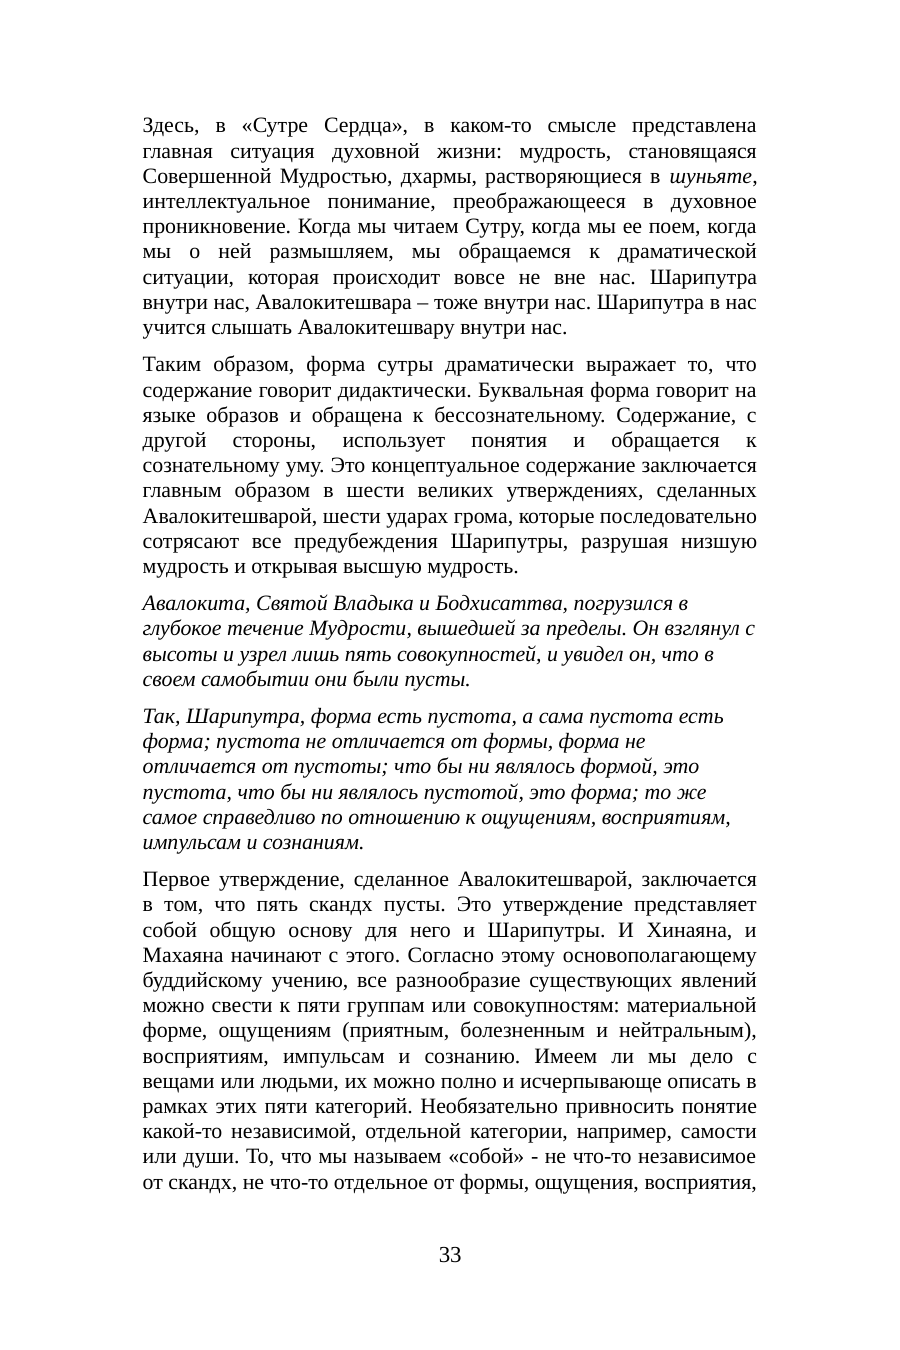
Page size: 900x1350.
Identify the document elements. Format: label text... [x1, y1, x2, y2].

text Так, Шарипутра, форма есть пустота, а сама пустота есть форма; пустота не отличается от формы, форма не отличается от пустоты; что бы ни являлось формой, это пустота, что бы ни являлось пустотой, это форма; то же самое справедливо по отношению к ощущениям, восприятиям, импульсам и сознаниям. [142, 703, 757, 854]
text Авалокита, Святой Владыка и Бодхисаттва, погрузился в глубокое течение Мудрости, вышедшей за пределы. Он взглянул с высоты и узрел лишь пять совокупностей, и увидел он, что в своем самобытии они были пусты. [142, 590, 757, 691]
text Здесь, в «Сутре Сердца», в каком-то смысле представлена главная ситуация духовной жизни: мудрость, становящаяся Совершенной Мудростью, дхармы, растворяющиеся в шуньяте, интеллектуальное понимание, преображающееся в духовное проникновение. Когда мы читаем Сутру, когда мы ее поем, когда мы о ней размышляем, мы обращаемся к драматической ситуации, которая происходит вовсе не вне нас. Шарипутра внутри нас, Авалокитешвара – тоже внутри нас. Шарипутра в нас учится слышать Авалокитешвару внутри нас. [142, 112, 757, 339]
text Таким образом, форма сутры драматически выражает то, что содержание говорит дидактически. Буквальная форма говорит на языке образов и обращена к бессознательному. Содержание, с другой стороны, использует понятия и обращается к сознательному уму. Это концептуальное содержание заключается главным образом в шести великих утверждениях, сделанных Авалокитешварой, шести ударах грома, которые последовательно сотрясают все предубеждения Шарипутры, разрушая низшую мудрость и открывая высшую мудрость. [142, 351, 757, 578]
text Первое утверждение, сделанное Авалокитешварой, заключается в том, что пять скандх пусты. Это утверждение представляет собой общую основу для него и Шарипутры. И Хинаяна, и Махаяна начинают с этого. Согласно этому основополагающему буддийскому учению, все разнообразие существующих явлений можно свести к пяти группам или совокупностям: материальной форме, ощущениям (приятным, болезненным и нейтральным), восприятиям, импульсам и сознанию. Имеем ли мы дело с вещами или людьми, их можно полно и исчерпывающе описать в рамках этих пяти категорий. Необязательно привносить понятие какой-то независимой, отдельной категории, например, самости или души. То, что мы называем «собой» - не что-то независимое от скандх, не что-то отдельное от формы, ощущения, восприятия, [142, 866, 757, 1194]
